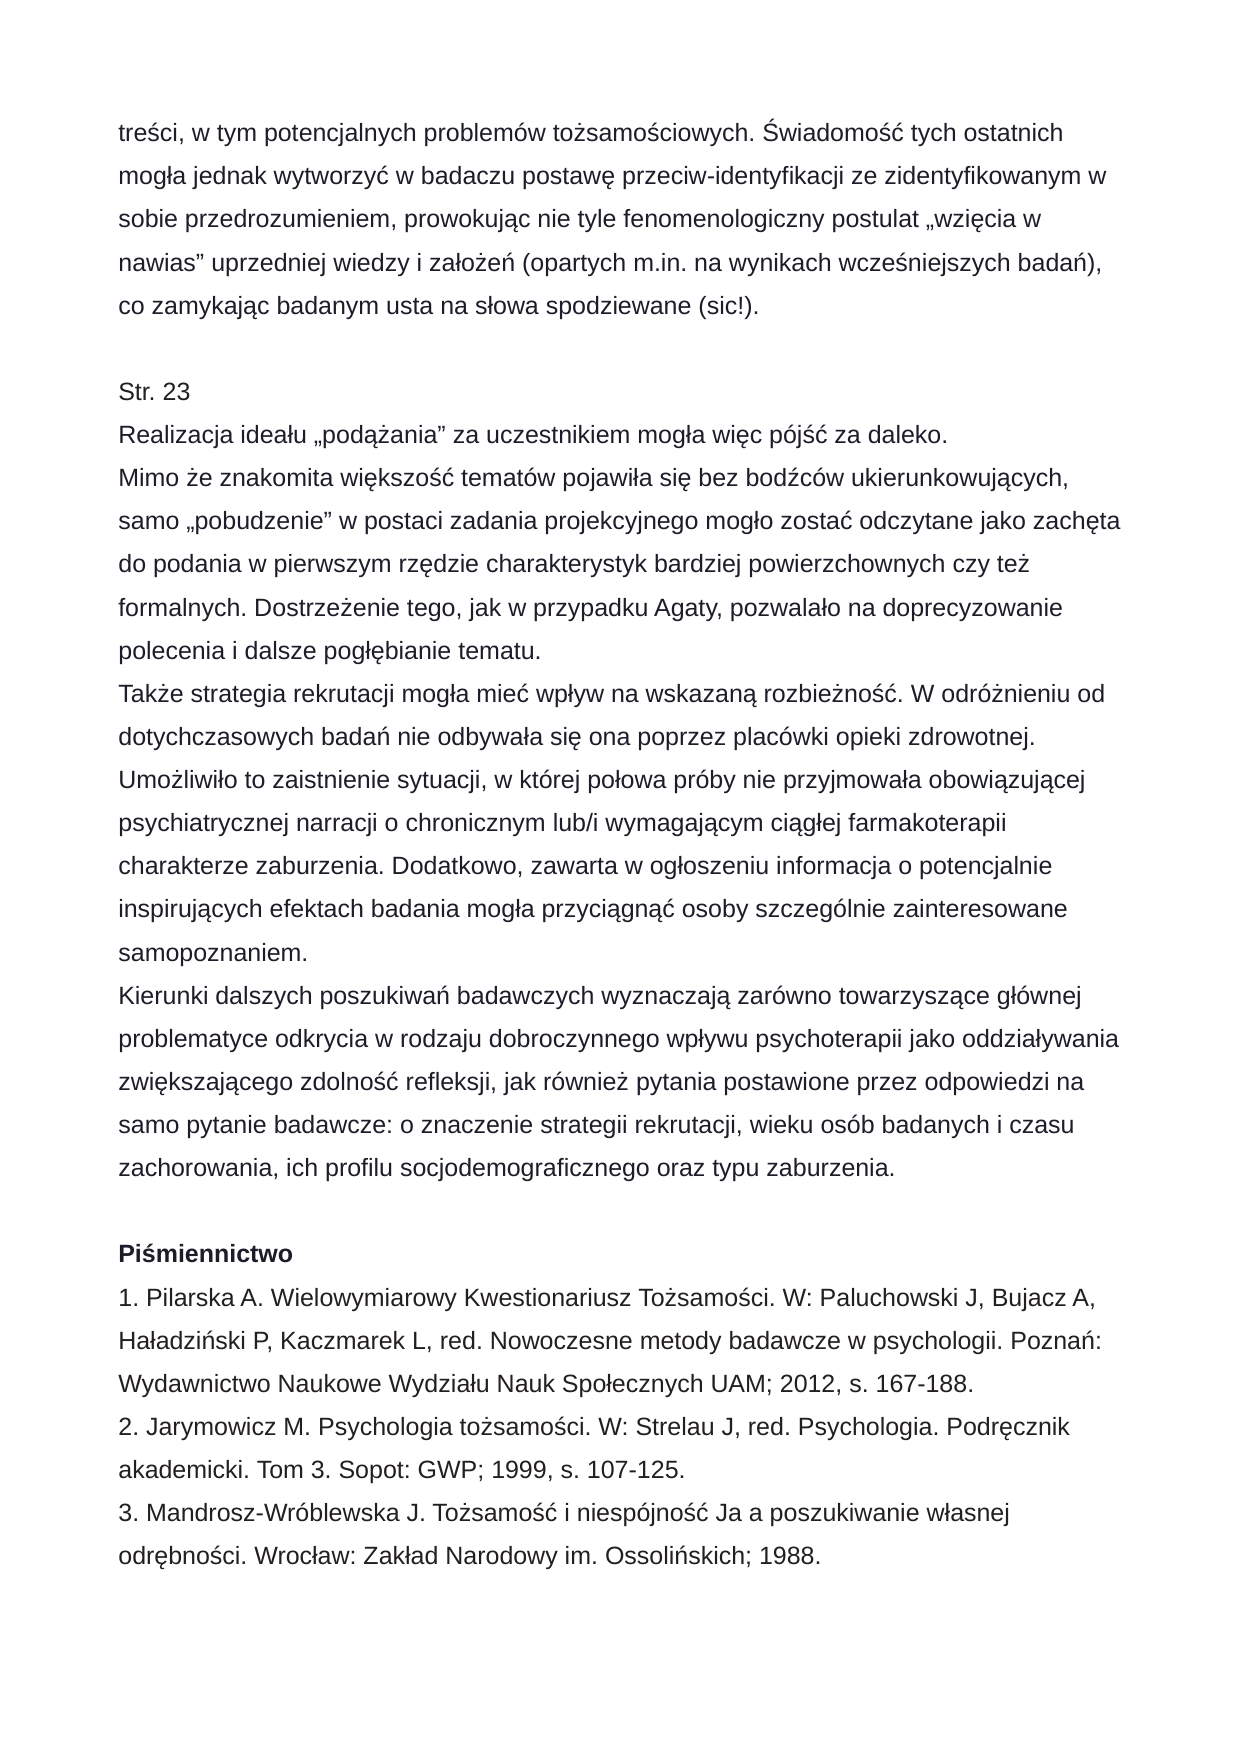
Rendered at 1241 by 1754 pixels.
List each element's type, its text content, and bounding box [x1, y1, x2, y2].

text treści, w tym potencjalnych problemów tożsamościowych. Świadomość tych ostatnich mogła jednak wytworzyć w badaczu postawę przeciw-identyfikacji ze zidentyfikowanym w sobie przedrozumieniem, prowokując nie tyle fenomenologiczny postulat „wzięcia w nawias” uprzedniej wiedzy i założeń (opartych m.in. na wynikach wcześniejszych badań), co zamykając badanym usta na słowa spodziewane (sic!). [118, 118, 1122, 319]
text 1. Pilarska A. Wielowymiarowy Kwestionariusz Tożsamości. W: Paluchowski J, Bujacz A, Haładziński P, Kaczmarek L, red. Nowoczesne metody badawcze w psychologii. Poznań: Wydawnictwo Naukowe Wydziału Nauk Społecznych UAM; 2012, s. 167-188. [118, 1282, 1122, 1397]
text 3. Mandrosz-Wróblewska J. Tożsamość i niespójność Ja a poszukiwanie własnej odrębności. Wrocław: Zakład Narodowy im. Ossolińskich; 1988. [118, 1498, 1122, 1570]
text Mimo że znakomita większość tematów pojawiła się bez bodźców ukierunkowujących, samo „pobudzenie” w postaci zadania projekcyjnego mogło zostać odczytane jako zachęta do podania w pierwszym rzędzie charakterystyk bardziej powierzchownych czy też formalnych. Dostrzeżenie tego, jak w przypadku Agaty, pozwalało na doprecyzowanie polecenia i dalsze pogłębianie tematu. [118, 463, 1122, 664]
text Realizacja ideału „podążania” za uczestnikiem mogła więc pójść za daleko. [118, 420, 1122, 449]
subtitle Piśmiennictwo [118, 1239, 1122, 1268]
text 2. Jarymowicz M. Psychologia tożsamości. W: Strelau J, red. Psychologia. Podręcznik akademicki. Tom 3. Sopot: GWP; 1999, s. 107-125. [118, 1412, 1122, 1484]
text Kierunki dalszych poszukiwań badawczych wyznaczają zarówno towarzyszące głównej problematyce odkrycia w rodzaju dobroczynnego wpływu psychoterapii jako oddziaływania zwiększającego zdolność refleksji, jak również pytania postawione przez odpowiedzi na samo pytanie badawcze: o znaczenie strategii rekrutacji, wieku osób badanych i czasu zachorowania, ich profilu socjodemograficznego oraz typu zaburzenia. [118, 981, 1122, 1182]
text Także strategia rekrutacji mogła mieć wpływ na wskazaną rozbieżność. W odróżnieniu od dotychczasowych badań nie odbywała się ona poprzez placówki opieki zdrowotnej. Umożliwiło to zaistnienie sytuacji, w której połowa próby nie przyjmowała obowiązującej psychiatrycznej narracji o chronicznym lub/i wymagającym ciągłej farmakoterapii charakterze zaburzenia. Dodatkowo, zawarta w ogłoszeniu informacja o potencjalnie inspirujących efektach badania mogła przyciągnąć osoby szczególnie zainteresowane samopoznaniem. [118, 679, 1122, 966]
text Str. 23 [118, 377, 1122, 406]
